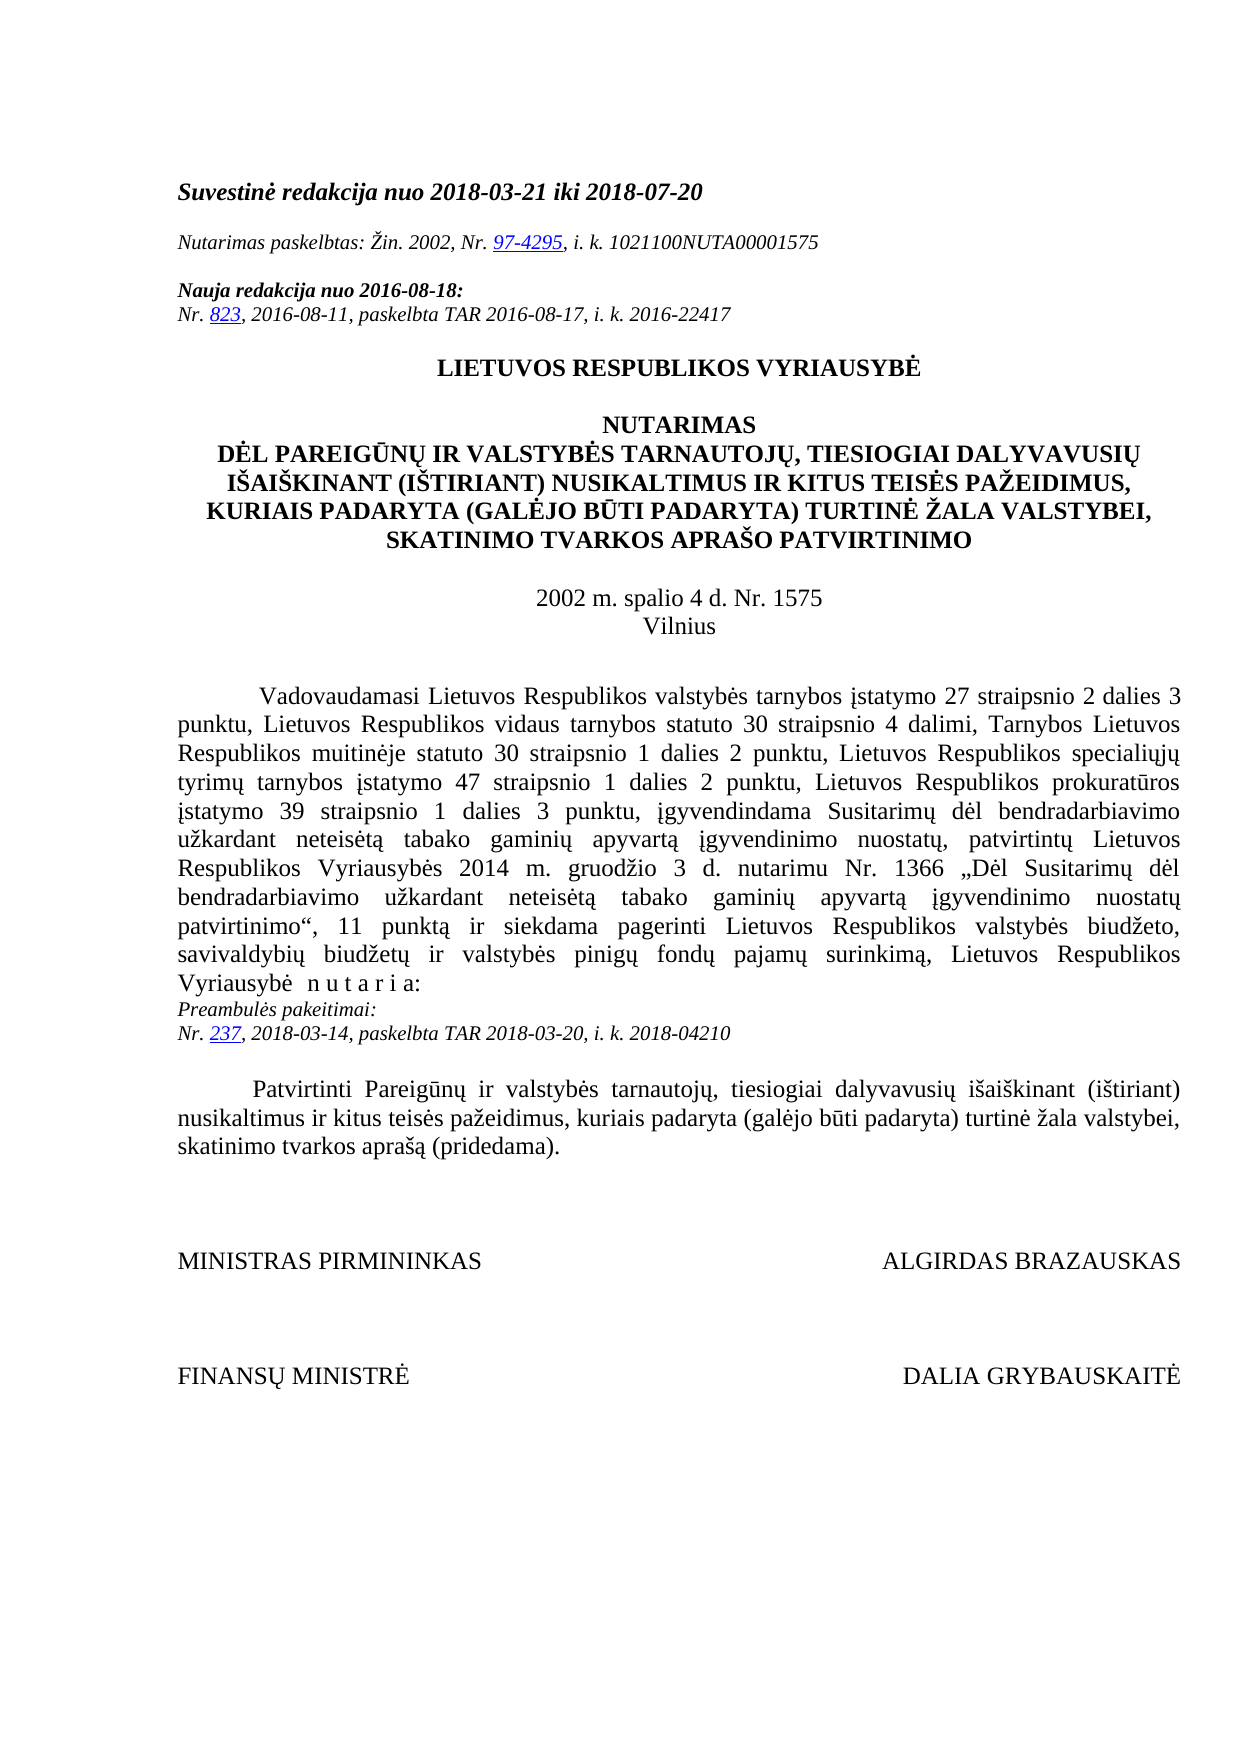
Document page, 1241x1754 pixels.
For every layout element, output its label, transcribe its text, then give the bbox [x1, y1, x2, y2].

text Nr. 823, 2016-08-11, paskelbta TAR 2016-08-17, i. k. 2016-22417 [177, 302, 1181, 326]
text Nutarimas paskelbtas: Žin. 2002, Nr. 97-4295, i. k. 1021100NUTA00001575 [177, 230, 1181, 254]
text MINISTRAS PIRMININKAS ALGIRDAS BRAZAUSKAS [177, 1246, 1181, 1275]
text Vadovaudamasi Lietuvos Respublikos valstybės tarnybos įstatymo 27 straipsnio 2 dalies 3 punktu, Lietuvos Respublikos vidaus tarnybos statuto 30 straipsnio 4 dalimi, Tarnybos Lietuvos Respublikos muitinėje statuto 30 straipsnio 1 dalies 2 punktu, Lietuvos Respublikos specialiųjų tyrimų tarnybos įstatymo 47 straipsnio 1 dalies 2 punktu, Lietuvos Respublikos prokuratūros įstatymo 39 straipsnio 1 dalies 3 punktu, įgyvendindama Susitarimų dėl bendradarbiavimo užkardant neteisėtą tabako gaminių apyvartą įgyvendinimo nuostatų, patvirtintų Lietuvos Respublikos Vyriausybės 2014 m. gruodžio 3 d. nutarimu Nr. 1366 „Dėl Susitarimų dėl bendradarbiavimo užkardant neteisėtą tabako gaminių apyvartą įgyvendinimo nuostatų patvirtinimo“, 11 punktą ir siekdama pagerinti Lietuvos Respublikos valstybės biudžeto, savivaldybių biudžetų ir valstybės pinigų fondų pajamų surinkimą, Lietuvos Respublikos Vyriausybė nutaria: [177, 681, 1181, 997]
text Nauja redakcija nuo 2016-08-18: [177, 278, 1181, 302]
text 2002 m. spalio 4 d. Nr. 1575 [177, 583, 1181, 611]
text Vilnius [177, 611, 1181, 640]
text NUTARIMAS [177, 410, 1181, 439]
text Suvestinė redakcija nuo 2018-03-21 iki 2018-07-20 [177, 177, 1181, 206]
text FINANSŲ MINISTRĖ DALIA GRYBAUSKAITĖ [177, 1361, 1181, 1390]
text Patvirtinti Pareigūnų ir valstybės tarnautojų, tiesiogiai dalyvavusių išaiškinant (ištiriant) nusikaltimus ir kitus teisės pažeidimus, kuriais padaryta (galėjo būti padaryta) turtinė žala valstybei, skatinimo tvarkos aprašą (pridedama). [177, 1074, 1181, 1160]
text DĖL PAREIGŪNŲ IR VALSTYBĖS TARNAUTOJŲ, TIESIOGIAI DALYVAVUSIŲ IŠAIŠKINANT (IŠTIRIANT) NUSIKALTIMUS IR KITUS TEISĖS PAŽEIDIMUS, KURIAIS PADARYTA (GALĖJO BŪTI PADARYTA) TURTINĖ ŽALA VALSTYBEI, SKATINIMO TVARKOS APRAŠO PATVIRTINIMO [177, 439, 1181, 554]
text LIETUVOS RESPUBLIKOS VYRIAUSYBĖ [177, 353, 1181, 381]
text Nr. 237, 2018-03-14, paskelbta TAR 2018-03-20, i. k. 2018-04210 [177, 1021, 1181, 1045]
text Preambulės pakeitimai: [177, 997, 1181, 1021]
